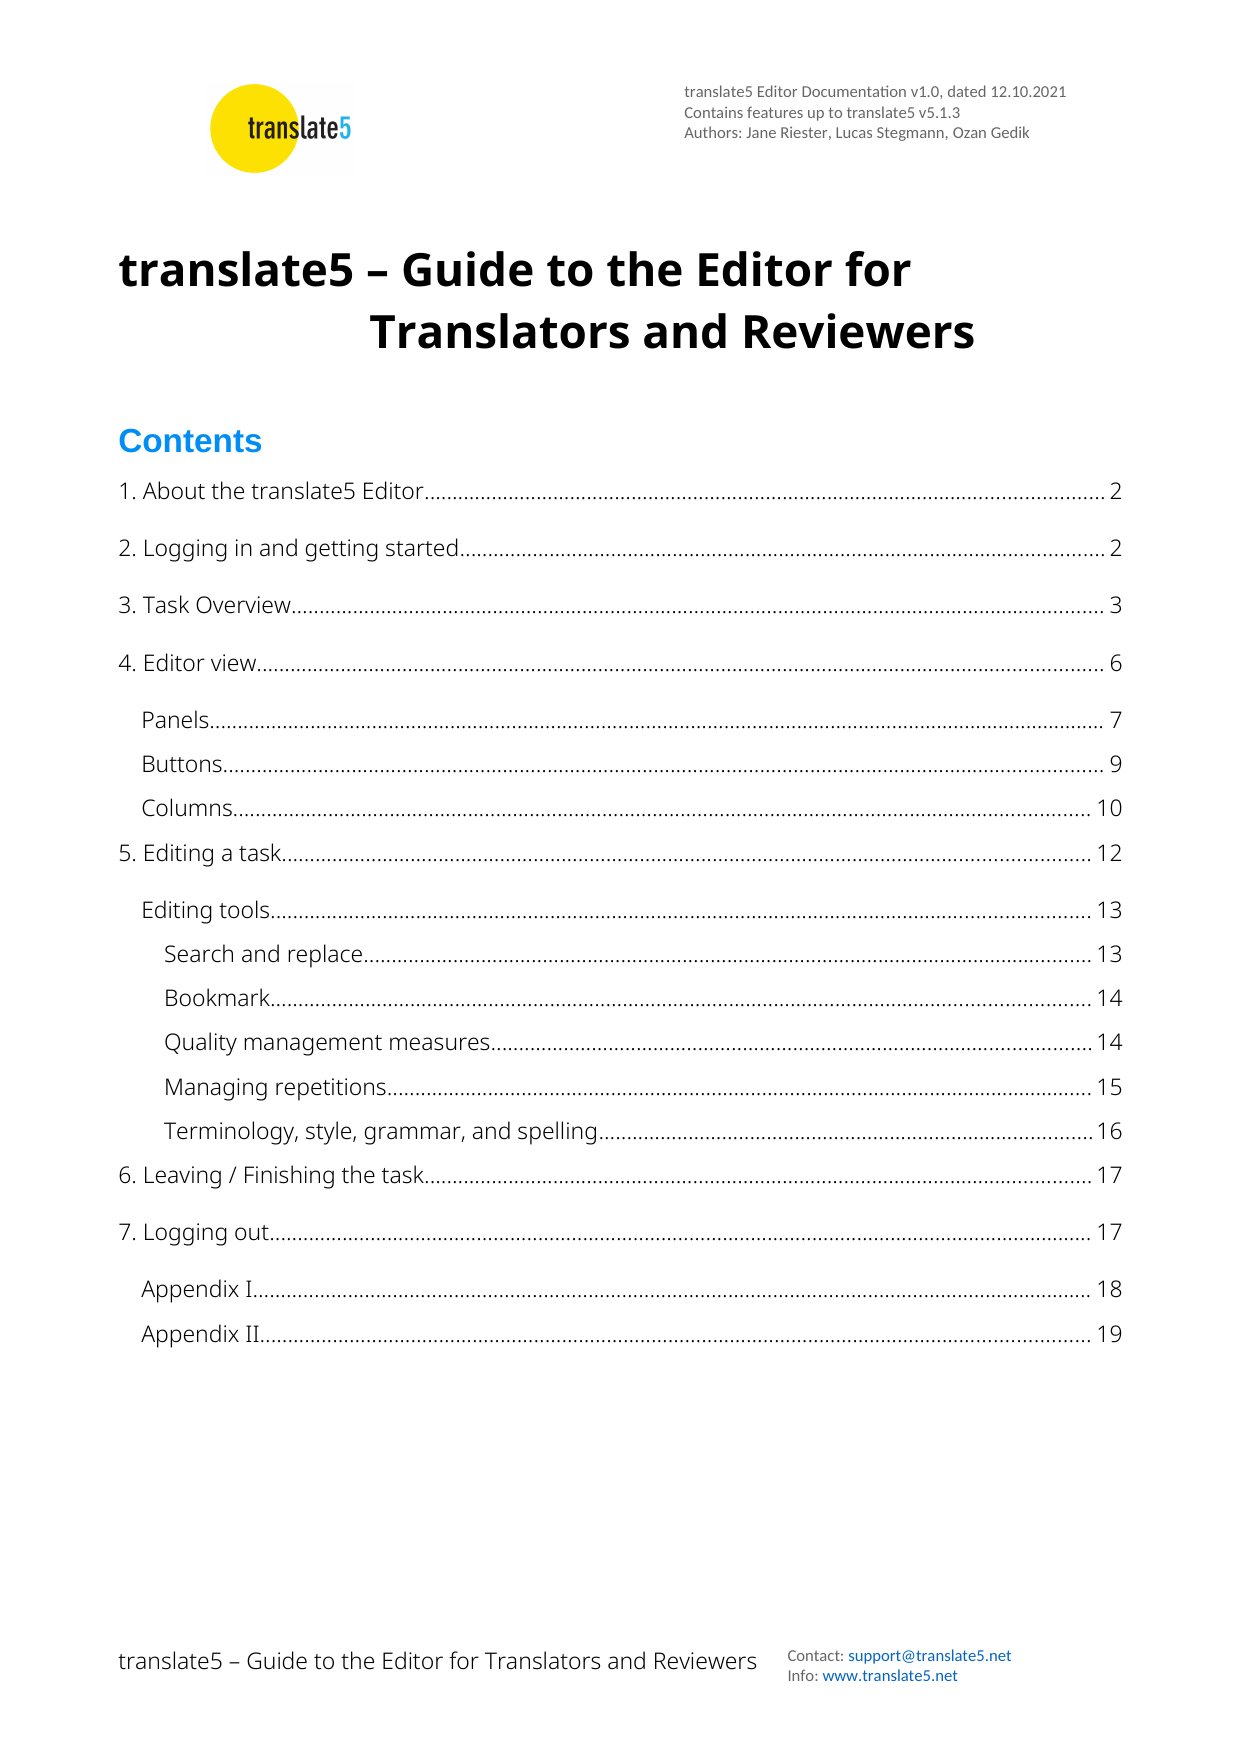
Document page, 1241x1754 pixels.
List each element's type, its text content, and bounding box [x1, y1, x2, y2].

text 2. Logging in and getting started 2 [118, 532, 1122, 563]
text Editing tools 13 [141, 894, 1122, 925]
text Panels 7 [141, 704, 1122, 735]
text Appendix I 18 [141, 1273, 1122, 1304]
picture [206, 82, 356, 176]
text Buttons 9 [141, 748, 1122, 779]
text Appendix II 19 [141, 1317, 1122, 1349]
text Quality management measures 14 [164, 1026, 1122, 1057]
text Search and replace 13 [164, 938, 1122, 969]
text 4. Editor view 6 [118, 647, 1122, 678]
text Columns 10 [141, 792, 1122, 823]
text Managing repetitions 15 [164, 1070, 1122, 1102]
text 6. Leaving / Finishing the task 17 [118, 1159, 1122, 1190]
text 5. Editing a task 12 [118, 836, 1122, 868]
text translate5 – Guide to the Editor for Translators and Reviewers [118, 237, 1122, 362]
text Bookmark 14 [164, 982, 1122, 1013]
text 7. Logging out 17 [118, 1216, 1122, 1247]
subtitle Contents [118, 421, 1122, 459]
text 1. About the translate5 Editor 2 [118, 475, 1122, 506]
text Terminology, style, grammar, and spelling 16 [164, 1114, 1122, 1146]
text 3. Task Overview 3 [118, 589, 1122, 621]
